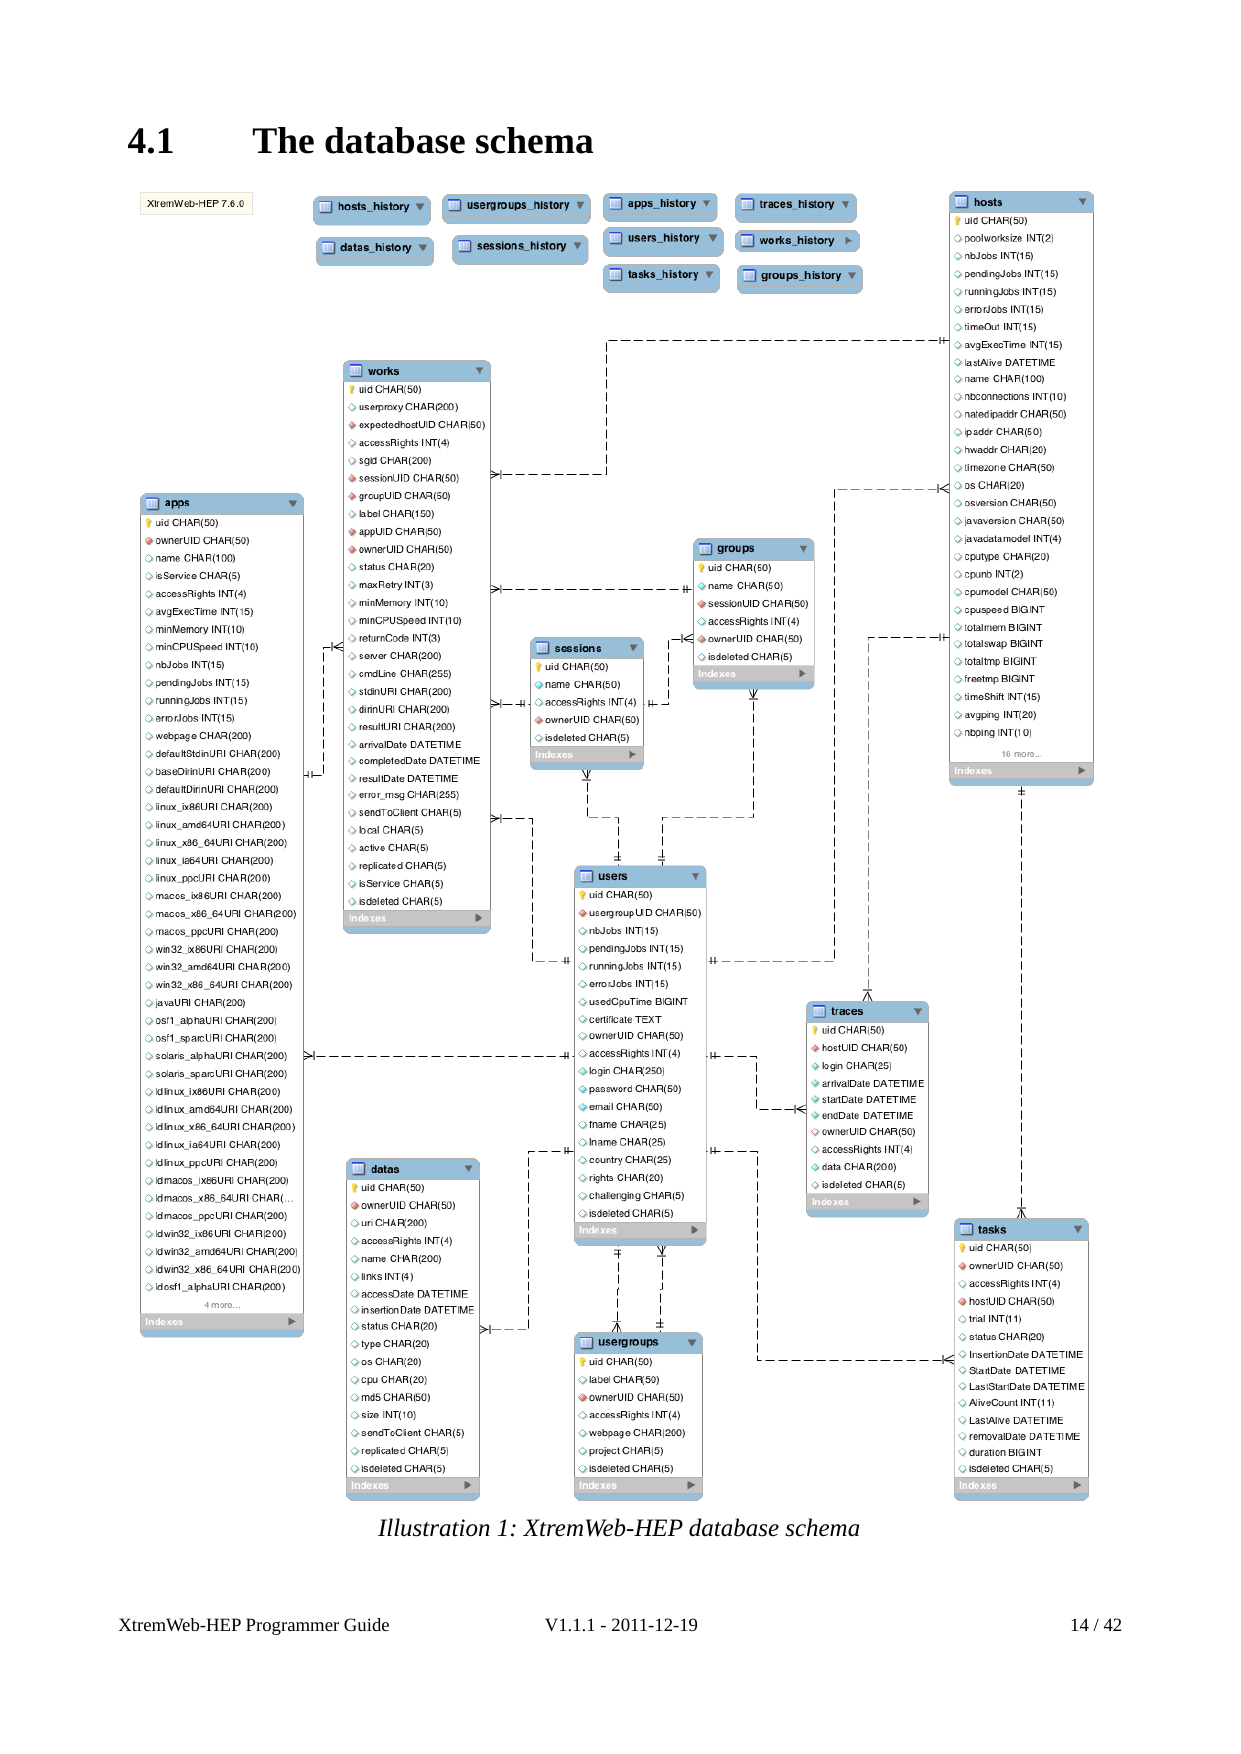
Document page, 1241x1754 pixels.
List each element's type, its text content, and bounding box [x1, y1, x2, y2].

subtitle The database schema [118, 118, 1122, 161]
text Illustration 1: XtremWeb-HEP database schema [154, 1513, 1086, 1541]
picture [135, 186, 1105, 1513]
